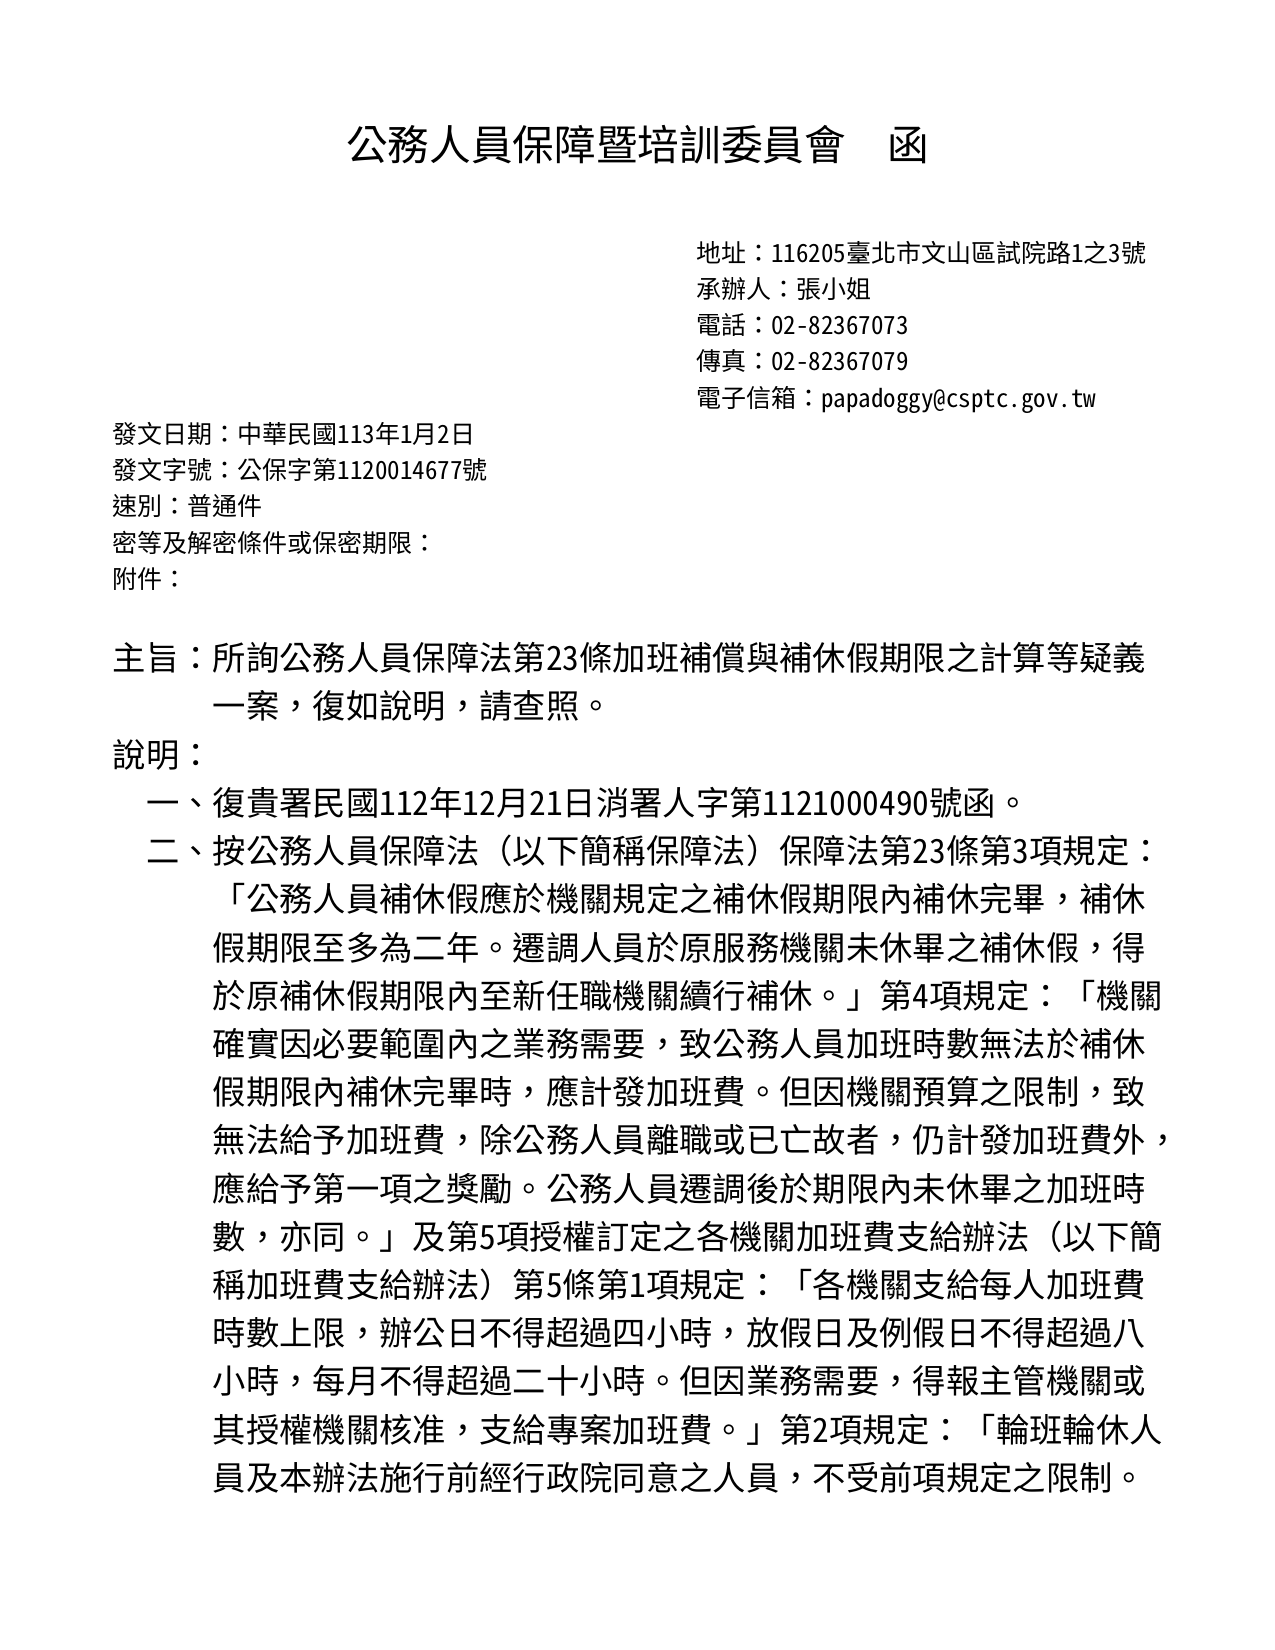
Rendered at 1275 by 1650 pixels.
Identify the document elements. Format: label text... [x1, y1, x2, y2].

text 速別：普通件 [112, 487, 1162, 523]
text 發文字號：公保字第1120014677號 [112, 451, 1162, 487]
text 主旨：所詢公務人員保障法第23條加班補償與補休假期限之計算等疑義一案，復如說明，請查照。 [112, 632, 1162, 728]
text 說明： [112, 728, 1162, 777]
text 發文日期：中華民國113年1月2日 [112, 414, 1162, 451]
text 附件： [112, 559, 1162, 596]
text 承辦人：張小姐 [696, 269, 1162, 306]
text 電子信箱：papadoggy@csptc.gov.tw [696, 378, 1162, 414]
text 地址：116205臺北市文山區試院路1之3號 [696, 233, 1162, 269]
text 二、按公務人員保障法（以下簡稱保障法）保障法第23條第3項規定：「公務人員補休假應於機關規定之補休假期限內補休完畢，補休假期限至多為二年。遷調人員於原服務機關未休畢之補休假，得於原補休假期限內至新任職機關續行補休。」第4項規定：「機關確實因必要範圍內之業務需要，致公務人員加班時數無法於補休假期限內補休完畢時，應計發加班費。但因機關預算之限制，致無法給予加班費，除公務人員離職或已亡故者，仍計發加班費外，應給予第一項之獎勵。公務人員遷調後於期限內未休畢之加班時數，亦同。」及第5項授權訂定之各機關加班費支給辦法（以下簡稱加班費支給辦法）第5條第1項規定：「各機關支給每人加班費時數上限，辦公日不得超過四小時，放假日及例假日不得超過八小時，每月不得超過二十小時。但因業務需要，得報主管機關或其授權機關核准，支給專案加班費。」第2項規定：「輪班輪休人員及本辦法施行前經行政院同意之人員，不受前項規定之限制。但必要時得由行政院另定每月加班費報支數額上限。」第6條第1項規定：「各機關核給補休假，應依加班之時數計算補休時數。補休假以小時為單位，不另支給加班費。」第2項規定：「前項補休假，各機關人員應於加班後二年內補休完畢。」是公務人員加班時數於依上開規定核給加班費後，其餘以補休假為補償方式者，應於補休期限內休畢為原則；例外因機關確實必要範圍內之業務需要，致無法於補休期限內休畢時，應結算計發加班費；再例外因機關預算之限制，致無法以加班費結算，始得以公務人員考績（成、核）法規規定之獎勵結算應補休時數。又關於補休期限之計算，係以加班事實發生之日起算2年內補休完畢，尚無嘉義市政府消防局所詢採固定區間作為最終補休期限之問題。 [146, 825, 1162, 1500]
text 密等及解密條件或保密期限： [112, 523, 1162, 559]
text 電話：02-82367073 [696, 306, 1162, 342]
text 公務人員保障暨培訓委員會 函 [112, 112, 1162, 173]
text 一、復貴署民國112年12月21日消署人字第1121000490號函。 [146, 777, 1162, 825]
text 傳真：02-82367079 [696, 342, 1162, 378]
